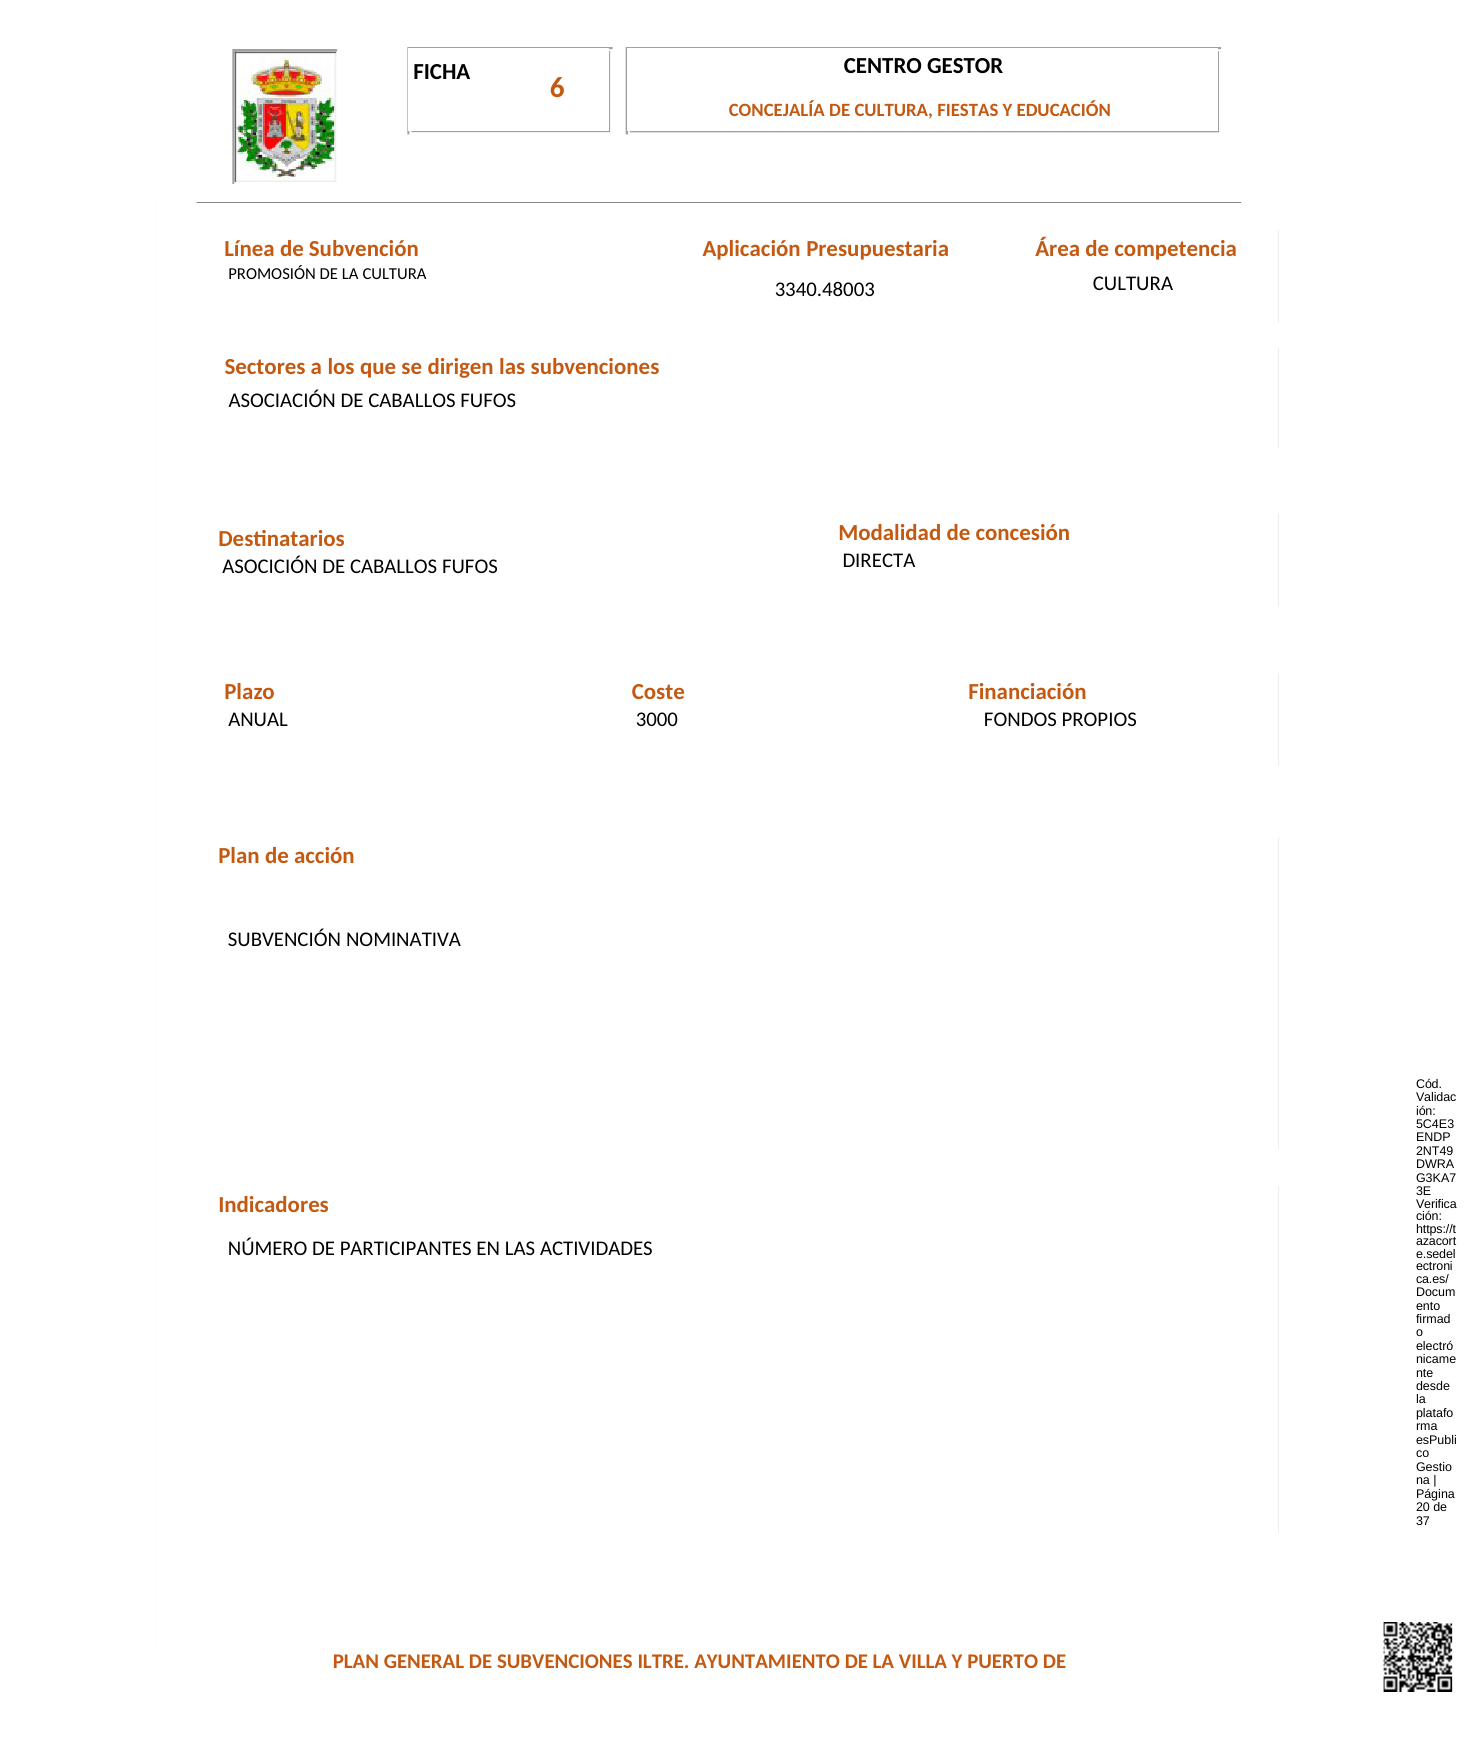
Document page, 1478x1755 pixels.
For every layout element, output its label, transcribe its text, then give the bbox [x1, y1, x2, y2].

text NÚMERO DE PARTICIPANTES EN LAS ACTIVIDADES [228, 1233, 1277, 1261]
text FONDOS PROPIOS [984, 707, 1277, 732]
text PLAN GENERAL DE SUBVENCIONES ILTRE. AYUNTAMIENTO DE LA VILLA Y PUERTO DE TAZACORTE [333, 1650, 1171, 1674]
text Documento firmado electrónicamente desde la plataforma esPublico Gestiona | Página 20 de 37 [1416, 1286, 1457, 1528]
text Verificación: https://tazacorte.sedelectronica.es/ [1416, 1198, 1457, 1286]
text Plan de acción [218, 842, 1277, 869]
text Destinatarios [218, 524, 651, 552]
text CONCEJALÍA DE CULTURA, FIESTAS Y EDUCACIÓN [658, 98, 1182, 121]
text CENTRO GESTOR [658, 51, 1189, 79]
text PROMOSIÓN DE LA CULTURA [228, 264, 657, 284]
text ASOCICIÓN DE CABALLOS FUFOS [222, 553, 651, 579]
text FICHA 6 [413, 51, 609, 104]
text Plazo [224, 677, 457, 705]
text Indicadores [218, 1190, 1277, 1218]
text 3340.48003 [698, 276, 951, 301]
text ANUAL [228, 707, 457, 732]
text Modalidad de concesión [838, 518, 1277, 546]
text CULTURA [1026, 270, 1239, 295]
text ASOCIACIÓN DE CABALLOS FUFOS [228, 387, 1277, 413]
text Sectores a los que se dirigen las subvenciones [224, 352, 1277, 380]
text Aplicación Presupuestaria [700, 234, 951, 262]
text 3000 [636, 707, 865, 732]
text DIRECTA [842, 547, 1277, 573]
text Financiación [968, 677, 1277, 705]
text Coste [632, 677, 865, 705]
text Área de competencia [1033, 234, 1239, 262]
text Cód. Validación: 5C4E3ENDP2NT49DWRAG3KA73E [1416, 1077, 1457, 1198]
text SUBVENCIÓN NOMINATIVA [228, 926, 1277, 952]
text Línea de Subvención [224, 234, 657, 262]
